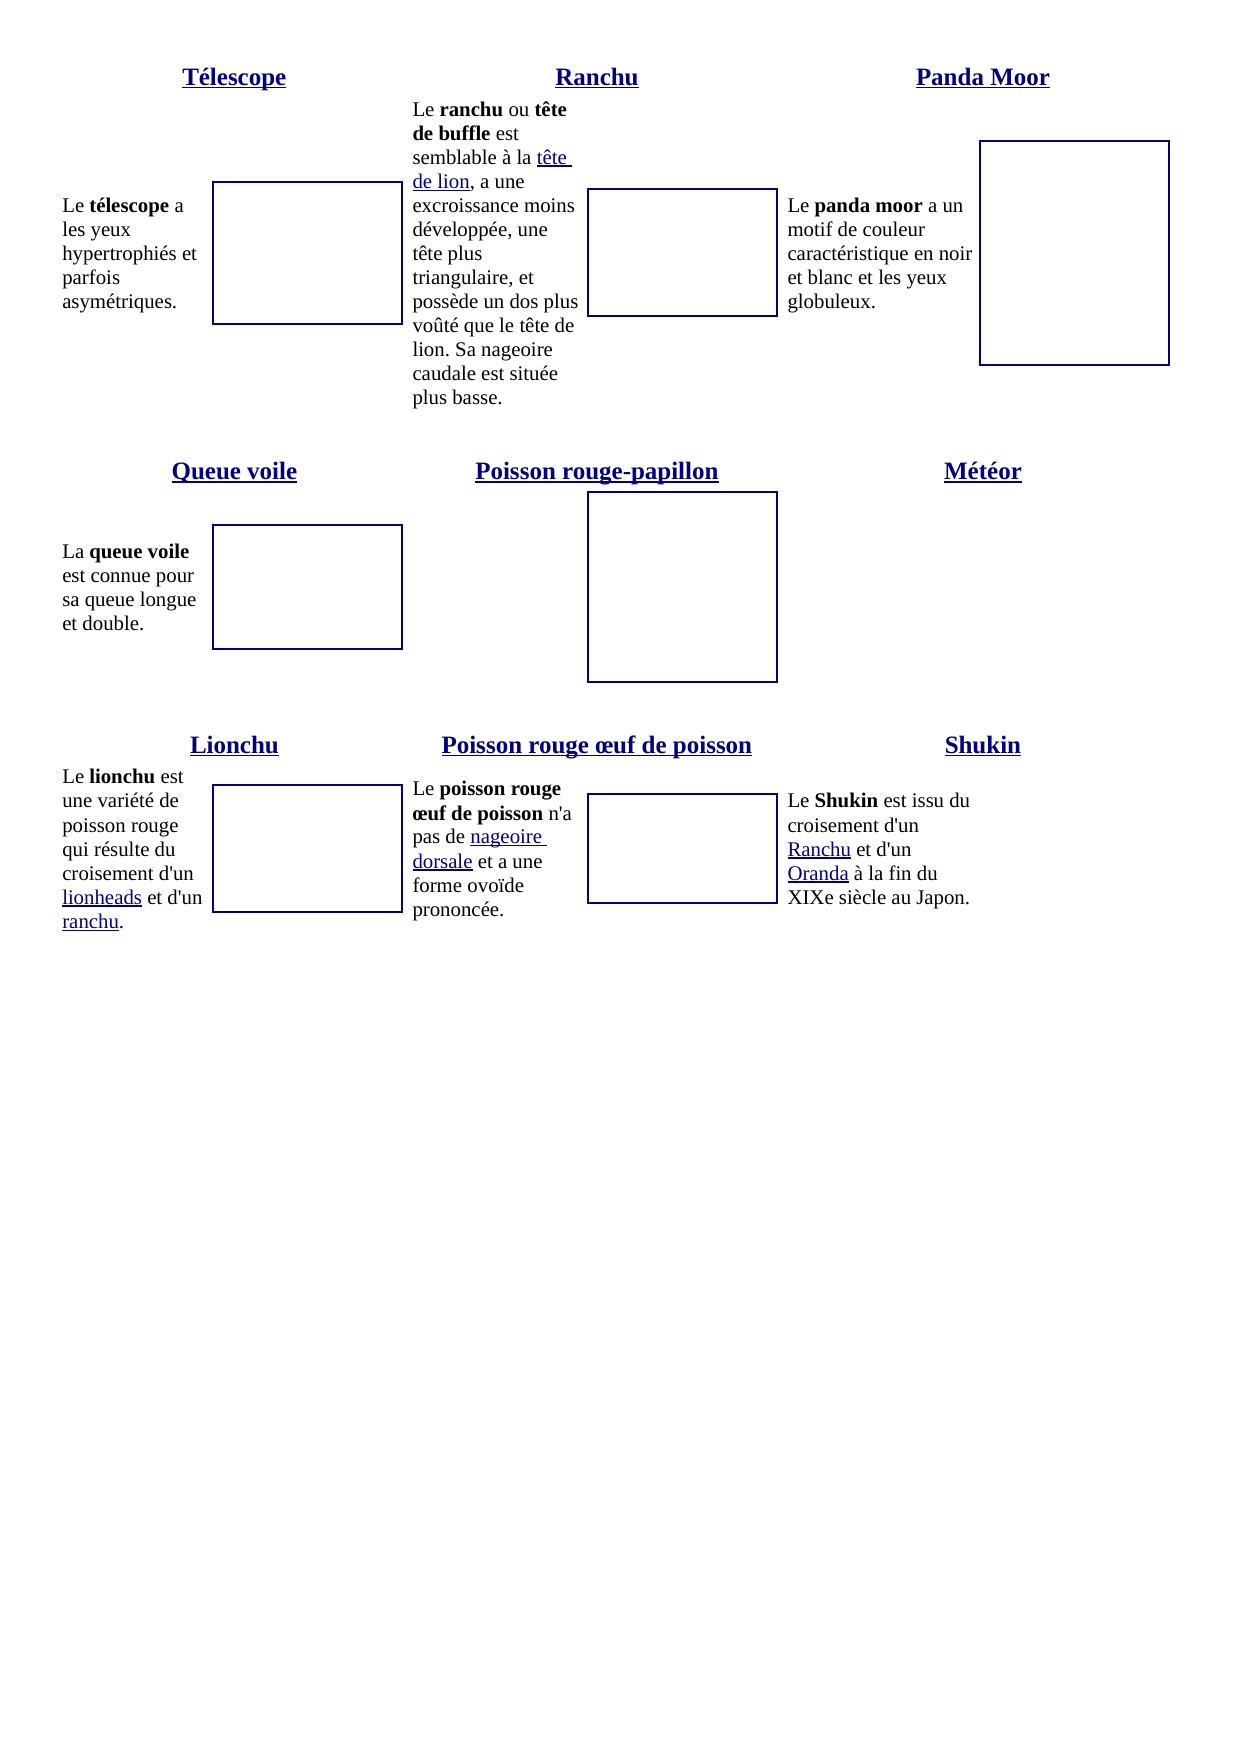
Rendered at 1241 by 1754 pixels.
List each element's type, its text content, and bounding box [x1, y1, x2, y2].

table_cell Le lionchu est une variété de poisson rouge qui résulte du croisement d'un lionheads et d'un ranchu. [59, 761, 209, 936]
table_header Météor [784, 454, 1181, 488]
table_cell Le poisson rouge œuf de poisson n'a pas de nageoire dorsale et a une forme ovoïde prononcée. [409, 761, 584, 936]
table_cell [584, 94, 784, 412]
table_cell [209, 488, 409, 686]
table_cell La queue voile est connue pour sa queue longue et double. [59, 488, 209, 686]
table_header Ranchu [409, 59, 784, 94]
table_header Shukin [784, 727, 1181, 761]
table_cell Le ranchu ou tête de buffle est semblable à la tête de lion, a une excroissance moins développée, une tête plus triangulaire, et possède un dos plus voûté que le tête de lion. Sa nageoire caudale est située plus basse. [409, 94, 584, 412]
table_cell [209, 761, 409, 936]
table_header Panda Moor [784, 59, 1181, 94]
table_header Poisson rouge œuf de poisson [409, 727, 784, 761]
table_cell [976, 94, 1181, 412]
table_cell [976, 488, 1181, 686]
table_cell [784, 488, 976, 686]
table_cell Le Shukin est issu du croisement d'un Ranchu et d'un Oranda à la fin du XIXe siècle au Japon. [784, 761, 976, 936]
table_cell Le télescope a les yeux hypertrophiés et parfois asymétriques. [59, 94, 209, 412]
table_header Lionchu [59, 727, 409, 761]
table_cell Le panda moor a un motif de couleur caractéristique en noir et blanc et les yeux globuleux. [784, 94, 976, 412]
table_cell [584, 761, 784, 936]
table_cell [584, 488, 784, 686]
table_cell [976, 761, 1181, 936]
table_cell [409, 488, 584, 686]
table_cell [209, 94, 409, 412]
table_header Télescope [59, 59, 409, 94]
table_header Queue voile [59, 454, 409, 488]
table_header Poisson rouge-papillon [409, 454, 784, 488]
